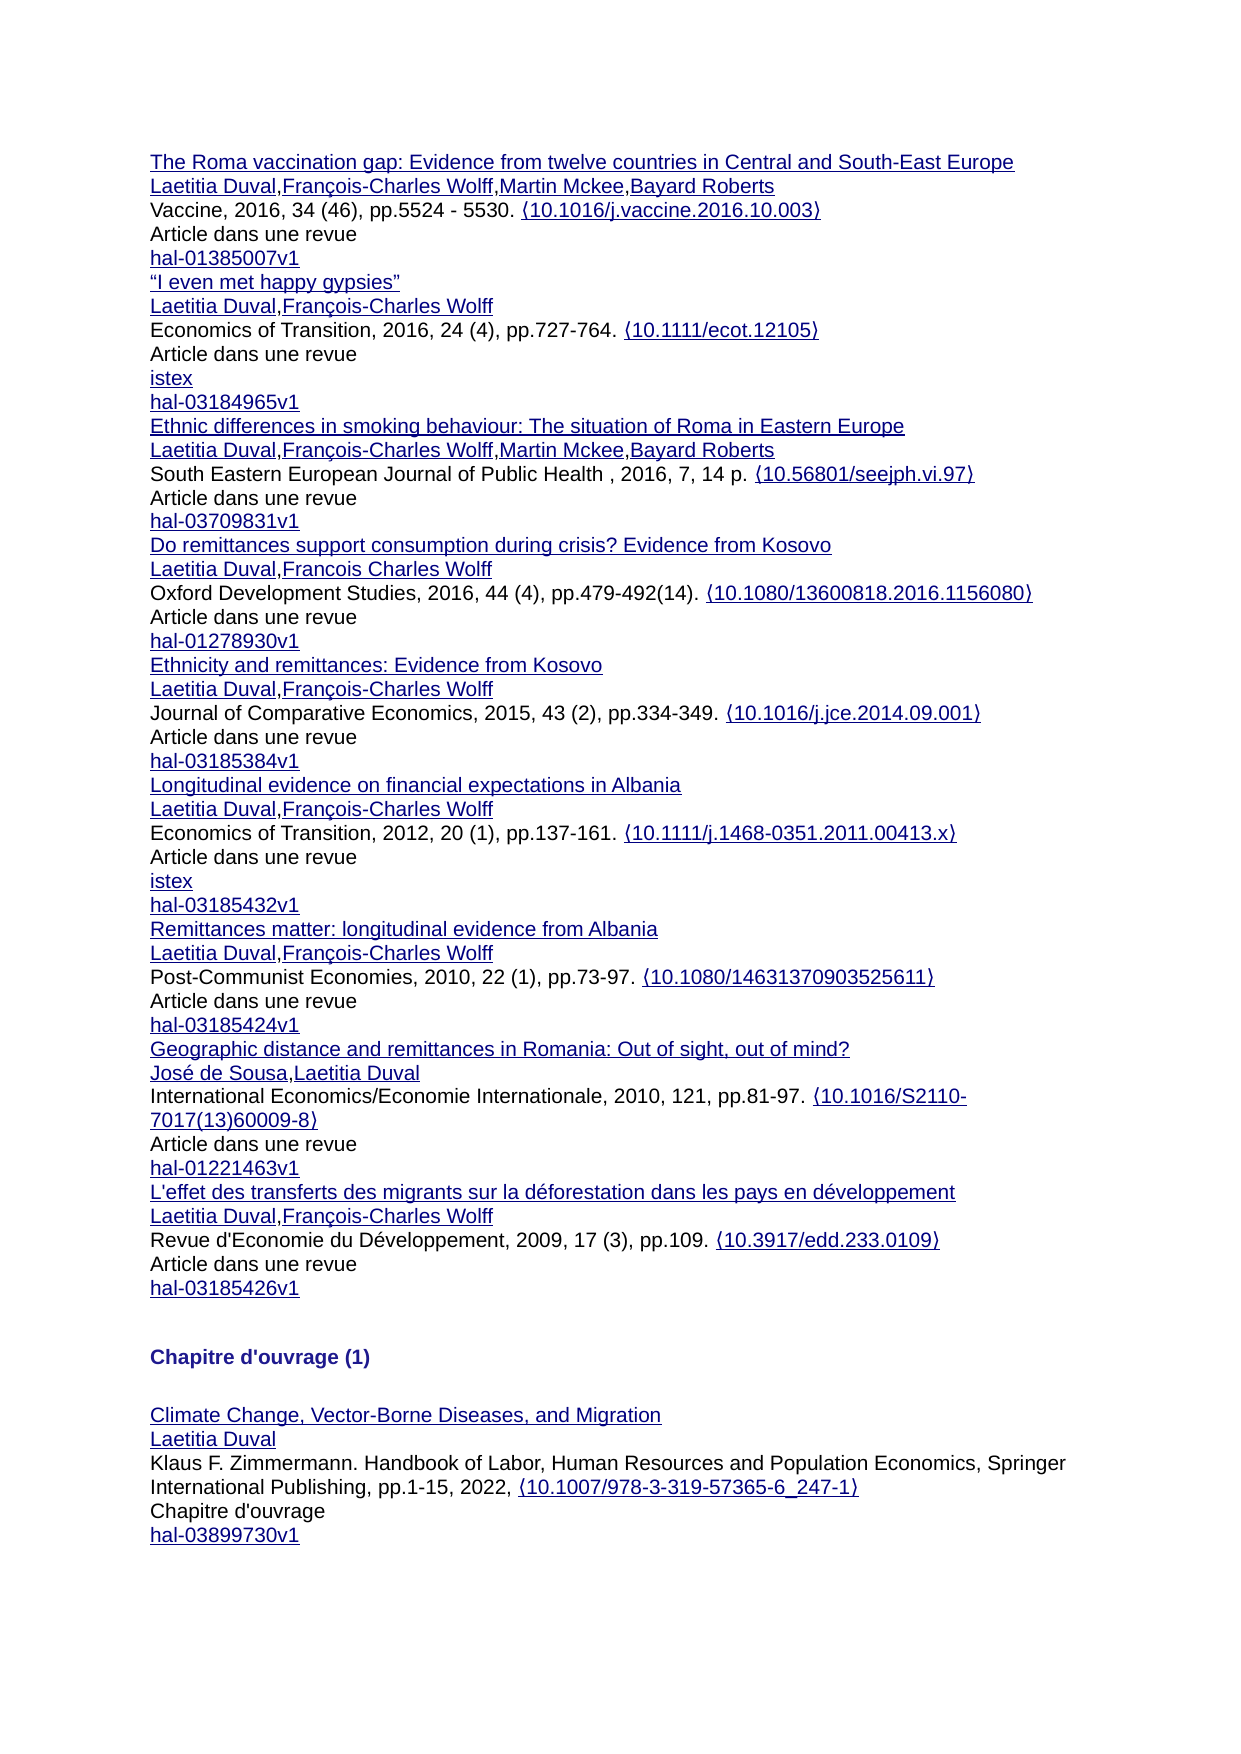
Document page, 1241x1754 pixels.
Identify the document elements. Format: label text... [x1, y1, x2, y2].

table_header Climate Change, Vector-Borne Diseases, and Migration Laetitia Duval Klaus F. Zimmermann. Handbook of Labor, Human Resources and Population Economics, Springer International Publishing, pp.1-15, 2022, ⟨10.1007/978-3-319-57365-6_247-1⟩ Chapitre d'ouvrage hal-03899730v1 [150, 1403, 1090, 1547]
table_cell Ethnicity and remittances: Evidence from Kosovo Laetitia Duval,François-Charles Wolff Journal of Comparative Economics, 2015, 43 (2), pp.334-349. ⟨10.1016/j.jce.2014.09.001⟩ Article dans une revue hal-03185384v1 [150, 653, 1090, 773]
table_cell The Roma vaccination gap: Evidence from twelve countries in Central and South-East Europe Laetitia Duval,François-Charles Wolff,Martin Mckee,Bayard Roberts Vaccine, 2016, 34 (46), pp.5524 - 5530. ⟨10.1016/j.vaccine.2016.10.003⟩ Article dans une revue hal-01385007v1 [150, 150, 1090, 270]
subtitle Chapitre d'ouvrage (1) [150, 1345, 1090, 1369]
table_cell Longitudinal evidence on financial expectations in Albania Laetitia Duval,François-Charles Wolff Economics of Transition, 2012, 20 (1), pp.137-161. ⟨10.1111/j.1468-0351.2011.00413.x⟩ Article dans une revue istex hal-03185432v1 [150, 773, 1090, 917]
table_cell Do remittances support consumption during crisis? Evidence from Kosovo Laetitia Duval,Francois Charles Wolff Oxford Development Studies, 2016, 44 (4), pp.479-492(14). ⟨10.1080/13600818.2016.1156080⟩ Article dans une revue hal-01278930v1 [150, 533, 1090, 653]
table_cell Ethnic differences in smoking behaviour: The situation of Roma in Eastern Europe Laetitia Duval,François-Charles Wolff,Martin Mckee,Bayard Roberts South Eastern European Journal of Public Health , 2016, 7, 14 p. ⟨10.56801/seejph.vi.97⟩ Article dans une revue hal-03709831v1 [150, 414, 1090, 533]
table_cell Geographic distance and remittances in Romania: Out of sight, out of mind? José de Sousa,Laetitia Duval International Economics/Economie Internationale, 2010, 121, pp.81-97. ⟨10.1016/S2110-7017(13)60009-8⟩ Article dans une revue hal-01221463v1 [150, 1036, 1090, 1180]
table_cell L'effet des transferts des migrants sur la déforestation dans les pays en développement Laetitia Duval,François-Charles Wolff Revue d'Economie du Développement, 2009, 17 (3), pp.109. ⟨10.3917/edd.233.0109⟩ Article dans une revue hal-03185426v1 [150, 1180, 1090, 1300]
table_cell “I even met happy gypsies” Laetitia Duval,François-Charles Wolff Economics of Transition, 2016, 24 (4), pp.727-764. ⟨10.1111/ecot.12105⟩ Article dans une revue istex hal-03184965v1 [150, 270, 1090, 413]
table_cell Remittances matter: longitudinal evidence from Albania Laetitia Duval,François-Charles Wolff Post-Communist Economies, 2010, 22 (1), pp.73-97. ⟨10.1080/14631370903525611⟩ Article dans une revue hal-03185424v1 [150, 917, 1090, 1036]
